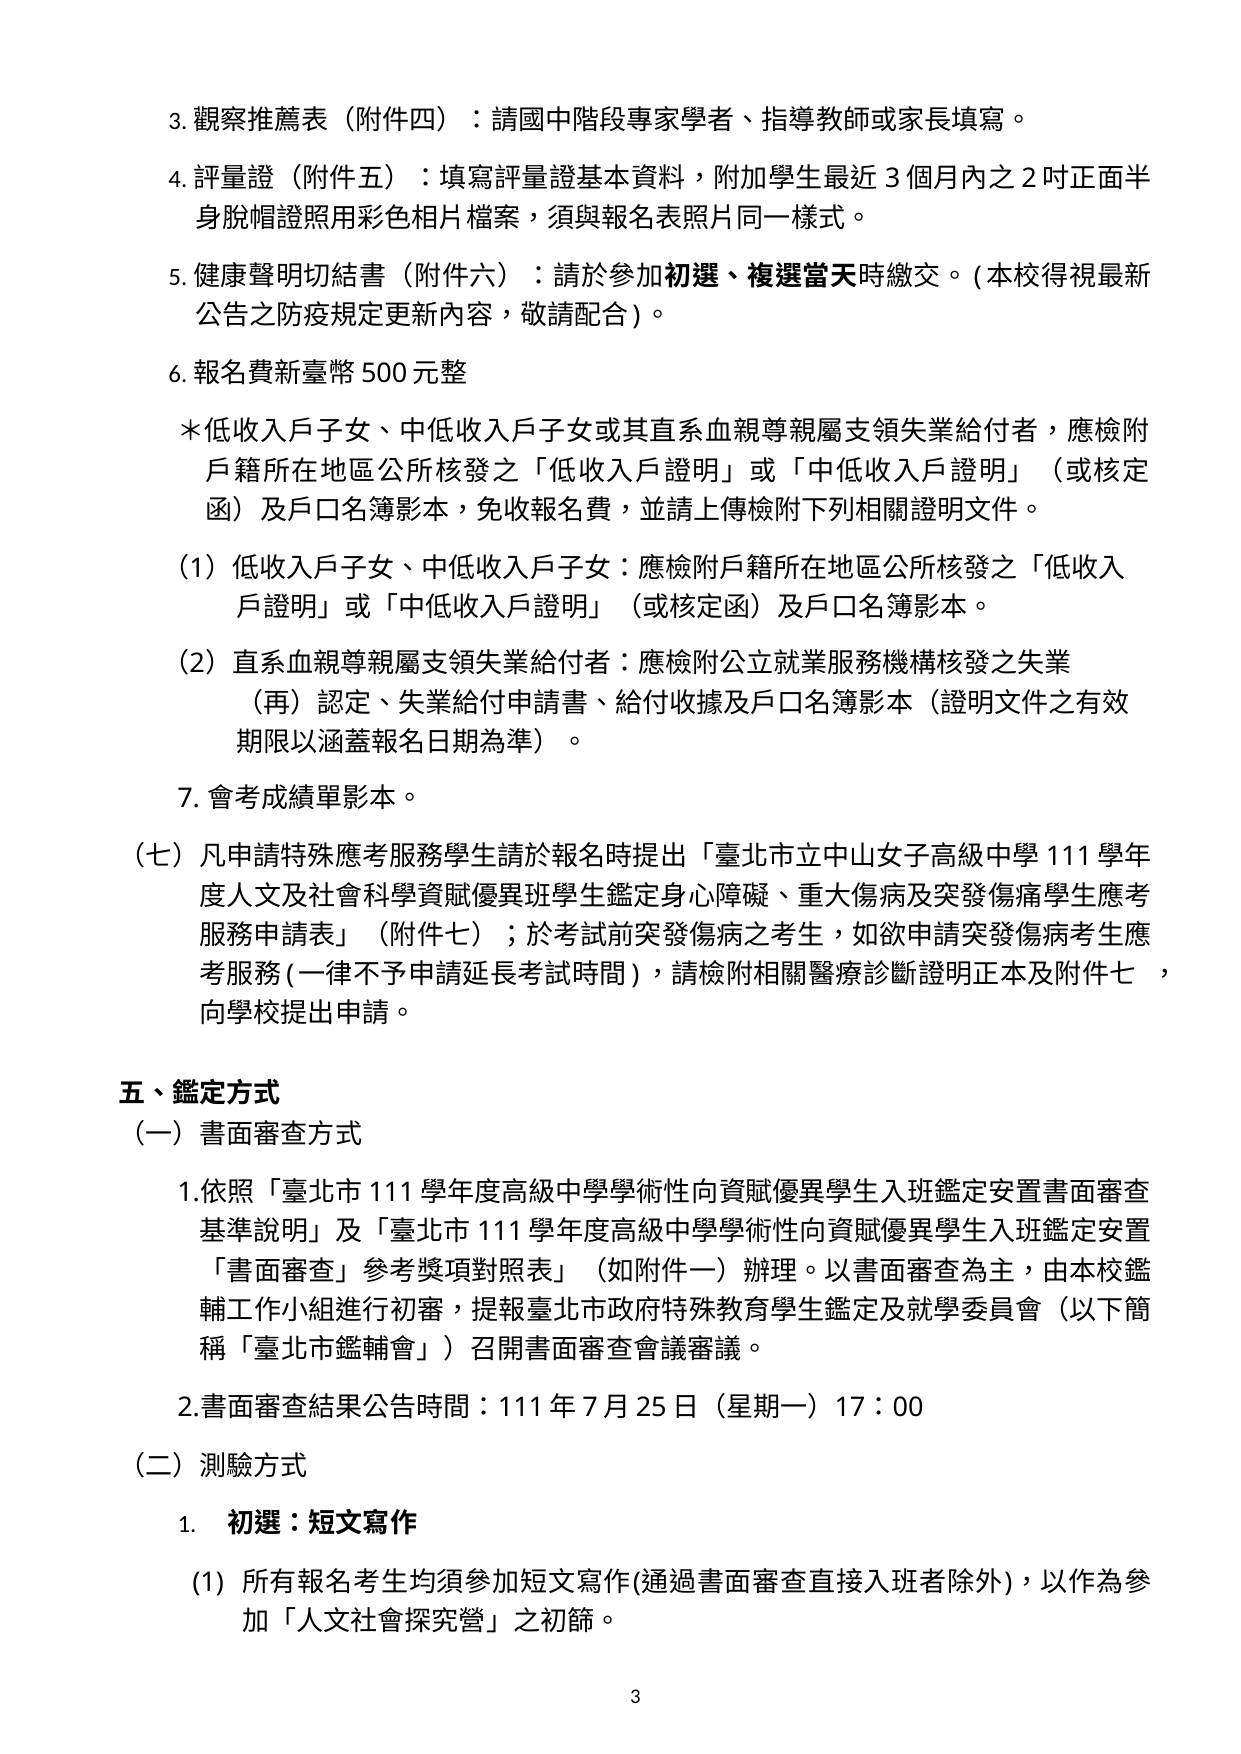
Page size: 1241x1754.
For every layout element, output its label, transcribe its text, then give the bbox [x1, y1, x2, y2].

text 五、鑑定方式 [118, 1049, 1152, 1112]
text （二）測驗方式 [118, 1443, 1152, 1483]
list 初選：短文寫作 [177, 1501, 1152, 1541]
list 報名費新臺幣500元整 [168, 351, 1152, 390]
text （1）低收入戶子女、中低收入戶子女：應檢附戶籍所在地區公所核發之「低收入戶證明」或「中低收入戶證明」（或核定函）及戶口名簿影本。 [162, 546, 1152, 624]
list 所有報名考生均須參加短文寫作(通過書面審查直接入班者除外)，以作為參加「人文社會探究營」之初篩。 [192, 1559, 1152, 1638]
list 健康聲明切結書（附件六）：請於參加初選、複選當天時繳交。(本校得視最新公告之防疫規定更新內容，敬請配合)。 [168, 253, 1152, 332]
text 7. 會考成績單影本。 [177, 776, 1152, 815]
text 2.書面審查結果公告時間：111年7月25日（星期一）17：00 [177, 1385, 1152, 1425]
list 評量證（附件五）：填寫評量證基本資料，附加學生最近3個月內之2吋正面半身脫帽證照用彩色相片檔案，須與報名表照片同一樣式。 [168, 156, 1152, 235]
text ＊低收入戶子女、中低收入戶子女或其直系血親尊親屬支領失業給付者，應檢附戶籍所在地區公所核發之「低收入戶證明」或「中低收入戶證明」（或核定函）及戶口名簿影本，免收報名費，並請上傳檢附下列相關證明文件。 [177, 409, 1152, 527]
text （2）直系血親尊親屬支領失業給付者：應檢附公立就業服務機構核發之失業（再）認定、失業給付申請書、給付收據及戶口名簿影本（證明文件之有效期限以涵蓋報名日期為準）。 [162, 641, 1152, 759]
text 1.依照「臺北市111學年度高級中學學術性向資賦優異學生入班鑑定安置書面審查基準說明」及「臺北市111學年度高級中學學術性向資賦優異學生入班鑑定安置「書面審查」參考獎項對照表」（如附件一）辦理。以書面審查為主，由本校鑑輔工作小組進行初審，提報臺北市政府特殊教育學生鑑定及就學委員會（以下簡稱「臺北市鑑輔會」）召開書面審查會議審議。 [177, 1170, 1152, 1367]
text （一）書面審查方式 [118, 1112, 1152, 1151]
list 觀察推薦表（附件四）：請國中階段專家學者、指導教師或家長填寫。 [168, 98, 1152, 137]
text （七）凡申請特殊應考服務學生請於報名時提出「臺北市立中山女子高級中學111學年度人文及社會科學資賦優異班學生鑑定身心障礙、重大傷病及突發傷痛學生應考服務申請表」（附件七）；於考試前突發傷病之考生，如欲申請突發傷病考生應考服務(一律不予申請延長考試時間)，請檢附相關醫療診斷證明正本及附件七 ，向學校提出申請。 [118, 834, 1152, 1031]
